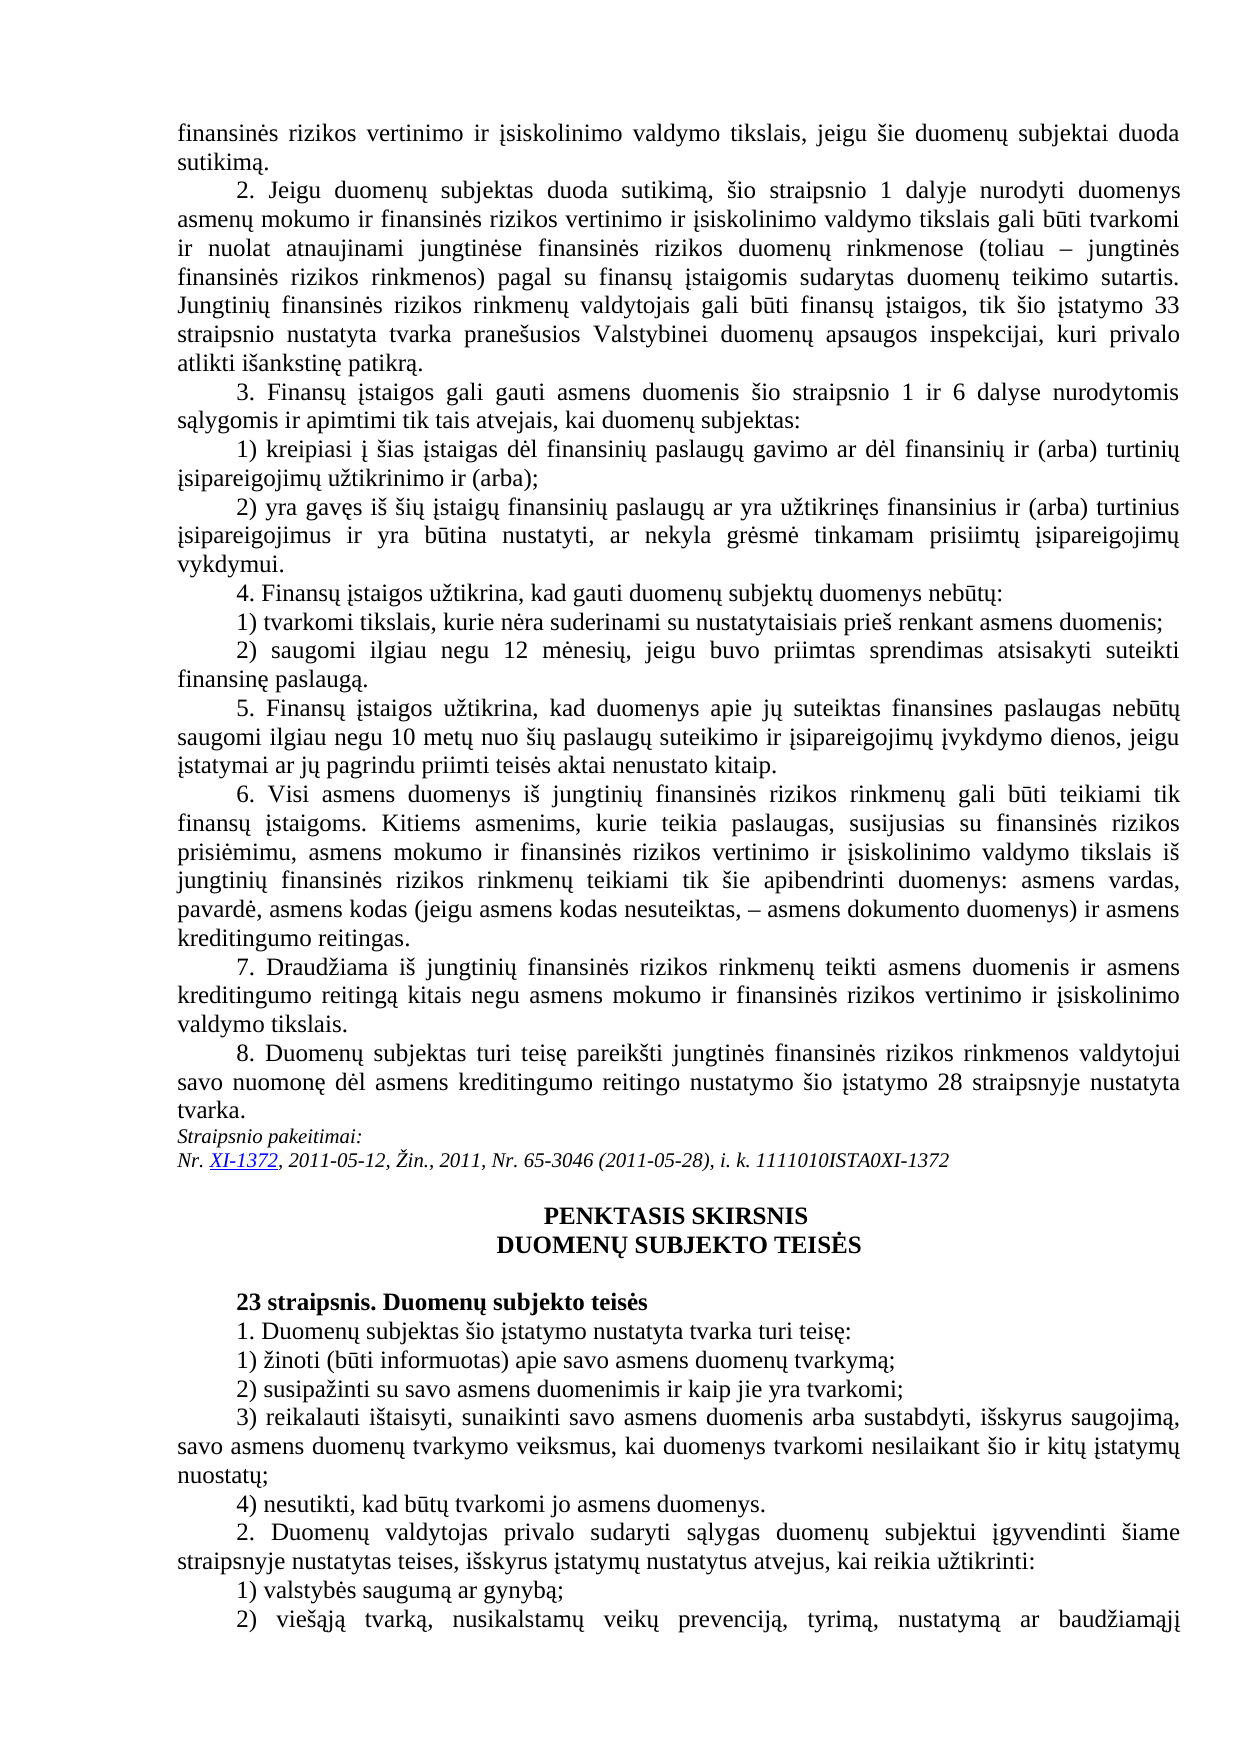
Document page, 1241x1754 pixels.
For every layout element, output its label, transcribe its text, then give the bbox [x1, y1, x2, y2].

text Straipsnio pakeitimai: [177, 1124, 1181, 1148]
text 23 straipsnis. Duomenų subjekto teisės [177, 1287, 1181, 1316]
text DUOMENŲ SUBJEKTO TEISĖS [177, 1230, 1181, 1259]
text 5. Finansų įstaigos užtikrina, kad duomenys apie jų suteiktas finansines paslaugas nebūtų saugomi ilgiau negu 10 metų nuo šių paslaugų suteikimo ir įsipareigojimų įvykdymo dienos, jeigu įstatymai ar jų pagrindu priimti teisės aktai nenustato kitaip. [177, 693, 1181, 779]
text 3. Finansų įstaigos gali gauti asmens duomenis šio straipsnio 1 ir 6 dalyse nurodytomis sąlygomis ir apimtimi tik tais atvejais, kai duomenų subjektas: [177, 377, 1181, 434]
text 6. Visi asmens duomenys iš jungtinių finansinės rizikos rinkmenų gali būti teikiami tik finansų įstaigoms. Kitiems asmenims, kurie teikia paslaugas, susijusias su finansinės rizikos prisiėmimu, asmens mokumo ir finansinės rizikos vertinimo ir įsiskolinimo valdymo tikslais iš jungtinių finansinės rizikos rinkmenų teikiami tik šie apibendrinti duomenys: asmens vardas, pavardė, asmens kodas (jeigu asmens kodas nesuteiktas, – asmens dokumento duomenys) ir asmens kreditingumo reitingas. [177, 779, 1181, 952]
text 4) nesutikti, kad būtų tvarkomi jo asmens duomenys. [177, 1489, 1181, 1517]
text PENKTASIS SKIRSNIS [177, 1201, 1181, 1230]
text 2. Duomenų valdytojas privalo sudaryti sąlygas duomenų subjektui įgyvendinti šiame straipsnyje nustatytas teises, išskyrus įstatymų nustatytus atvejus, kai reikia užtikrinti: [177, 1517, 1181, 1575]
text 4. Finansų įstaigos užtikrina, kad gauti duomenų subjektų duomenys nebūtų: [177, 578, 1181, 607]
text finansinės rizikos vertinimo ir įsiskolinimo valdymo tikslais, jeigu šie duomenų subjektai duoda sutikimą. [177, 118, 1181, 176]
text 2) saugomi ilgiau negu 12 mėnesių, jeigu buvo priimtas sprendimas atsisakyti suteikti finansinę paslaugą. [177, 636, 1181, 693]
text 7. Draudžiama iš jungtinių finansinės rizikos rinkmenų teikti asmens duomenis ir asmens kreditingumo reitingą kitais negu asmens mokumo ir finansinės rizikos vertinimo ir įsiskolinimo valdymo tikslais. [177, 952, 1181, 1038]
text 2) viešąją tvarką, nusikalstamų veikų prevenciją, tyrimą, nustatymą ar baudžiamąjį [177, 1604, 1181, 1632]
text 1) kreipiasi į šias įstaigas dėl finansinių paslaugų gavimo ar dėl finansinių ir (arba) turtinių įsipareigojimų užtikrinimo ir (arba); [177, 434, 1181, 492]
text Nr. XI-1372, 2011-05-12, Žin., 2011, Nr. 65-3046 (2011-05-28), i. k. 1111010ISTA0XI-1372 [177, 1148, 1181, 1172]
text 1) tvarkomi tikslais, kurie nėra suderinami su nustatytaisiais prieš renkant asmens duomenis; [177, 607, 1181, 636]
text 8. Duomenų subjektas turi teisę pareikšti jungtinės finansinės rizikos rinkmenos valdytojui savo nuomonę dėl asmens kreditingumo reitingo nustatymo šio įstatymo 28 straipsnyje nustatyta tvarka. [177, 1038, 1181, 1124]
text 1) valstybės saugumą ar gynybą; [177, 1575, 1181, 1604]
text 3) reikalauti ištaisyti, sunaikinti savo asmens duomenis arba sustabdyti, išskyrus saugojimą, savo asmens duomenų tvarkymo veiksmus, kai duomenys tvarkomi nesilaikant šio ir kitų įstatymų nuostatų; [177, 1402, 1181, 1489]
text 1. Duomenų subjektas šio įstatymo nustatyta tvarka turi teisę: [177, 1316, 1181, 1345]
text 2. Jeigu duomenų subjektas duoda sutikimą, šio straipsnio 1 dalyje nurodyti duomenys asmenų mokumo ir finansinės rizikos vertinimo ir įsiskolinimo valdymo tikslais gali būti tvarkomi ir nuolat atnaujinami jungtinėse finansinės rizikos duomenų rinkmenose (toliau – jungtinės finansinės rizikos rinkmenos) pagal su finansų įstaigomis sudarytas duomenų teikimo sutartis. Jungtinių finansinės rizikos rinkmenų valdytojais gali būti finansų įstaigos, tik šio įstatymo 33 straipsnio nustatyta tvarka pranešusios Valstybinei duomenų apsaugos inspekcijai, kuri privalo atlikti išankstinę patikrą. [177, 176, 1181, 377]
text 1) žinoti (būti informuotas) apie savo asmens duomenų tvarkymą; [177, 1345, 1181, 1374]
text 2) susipažinti su savo asmens duomenimis ir kaip jie yra tvarkomi; [177, 1374, 1181, 1402]
text 2) yra gavęs iš šių įstaigų finansinių paslaugų ar yra užtikrinęs finansinius ir (arba) turtinius įsipareigojimus ir yra būtina nustatyti, ar nekyla grėsmė tinkamam prisiimtų įsipareigojimų vykdymui. [177, 492, 1181, 578]
